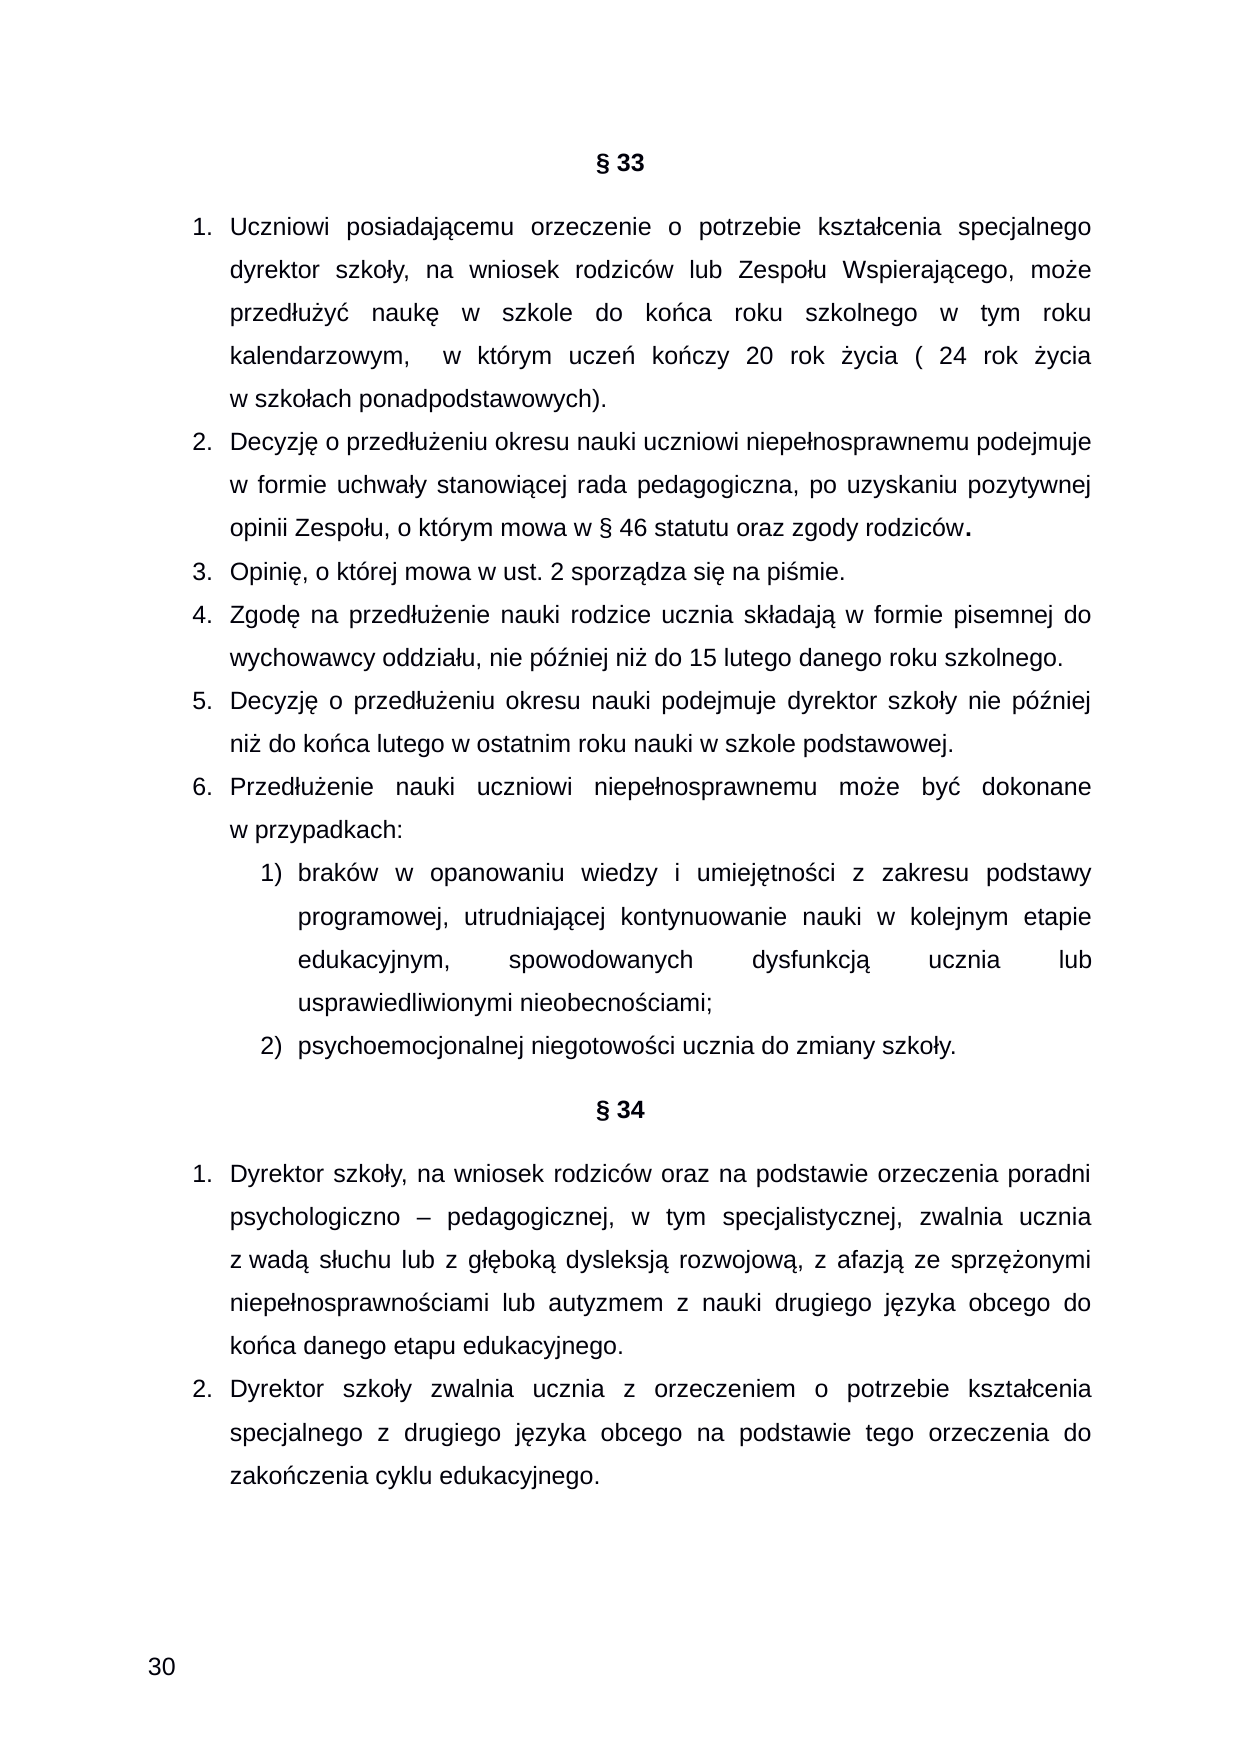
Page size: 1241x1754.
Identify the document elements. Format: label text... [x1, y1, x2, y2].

subtitle Dyrektor szkoły, na wniosek rodziców oraz na podstawie orzeczenia poradni psychologiczno – pedagogicznej, w tym specjalistycznej, zwalnia ucznia z wadą słuchu lub z głęboką dysleksją rozwojową, z afazją ze sprzężonymi niepełnosprawnościami lub autyzmem z nauki drugiego języka obcego do końca danego etapu edukacyjnego. [192, 1159, 1093, 1360]
subtitle Uczniowi posiadającemu orzeczenie o potrzebie kształcenia specjalnego dyrektor szkoły, na wniosek rodziców lub Zespołu Wspierającego, może przedłużyć naukę w szkole do końca roku szkolnego w tym roku kalendarzowym, w którym uczeń kończy 20 rok życia ( 24 rok życia w szkołach ponadpodstawowych). [192, 212, 1093, 413]
subtitle Opinię, o której mowa w ust. 2 sporządza się na piśmie. [192, 557, 1093, 585]
subtitle Zgodę na przedłużenie nauki rodzice ucznia składają w formie pisemnej do wychowawcy oddziału, nie później niż do 15 lutego danego roku szkolnego. [192, 600, 1093, 672]
subtitle Decyzję o przedłużeniu okresu nauki podejmuje dyrektor szkoły nie później niż do końca lutego w ostatnim roku nauki w szkole podstawowej. [192, 686, 1093, 758]
subtitle psychoemocjonalnej niegotowości ucznia do zmiany szkoły. [260, 1031, 1093, 1060]
subtitle Przedłużenie nauki uczniowi niepełnosprawnemu może być dokonane w przypadkach: [192, 772, 1093, 844]
text § 34 [148, 1095, 1093, 1124]
subtitle Decyzję o przedłużeniu okresu nauki uczniowi niepełnosprawnemu podejmuje w formie uchwały stanowiącej rada pedagogiczna, po uzyskaniu pozytywnej opinii Zespołu, o którym mowa w § 46 statutu oraz zgody rodziców. [192, 427, 1093, 542]
text § 33 [148, 148, 1093, 176]
subtitle braków w opanowaniu wiedzy i umiejętności z zakresu podstawy programowej, utrudniającej kontynuowanie nauki w kolejnym etapie edukacyjnym, spowodowanych dysfunkcją ucznia lub usprawiedliwionymi nieobecnościami; [260, 858, 1093, 1017]
subtitle Dyrektor szkoły zwalnia ucznia z orzeczeniem o potrzebie kształcenia specjalnego z drugiego języka obcego na podstawie tego orzeczenia do zakończenia cyklu edukacyjnego. [192, 1374, 1093, 1489]
